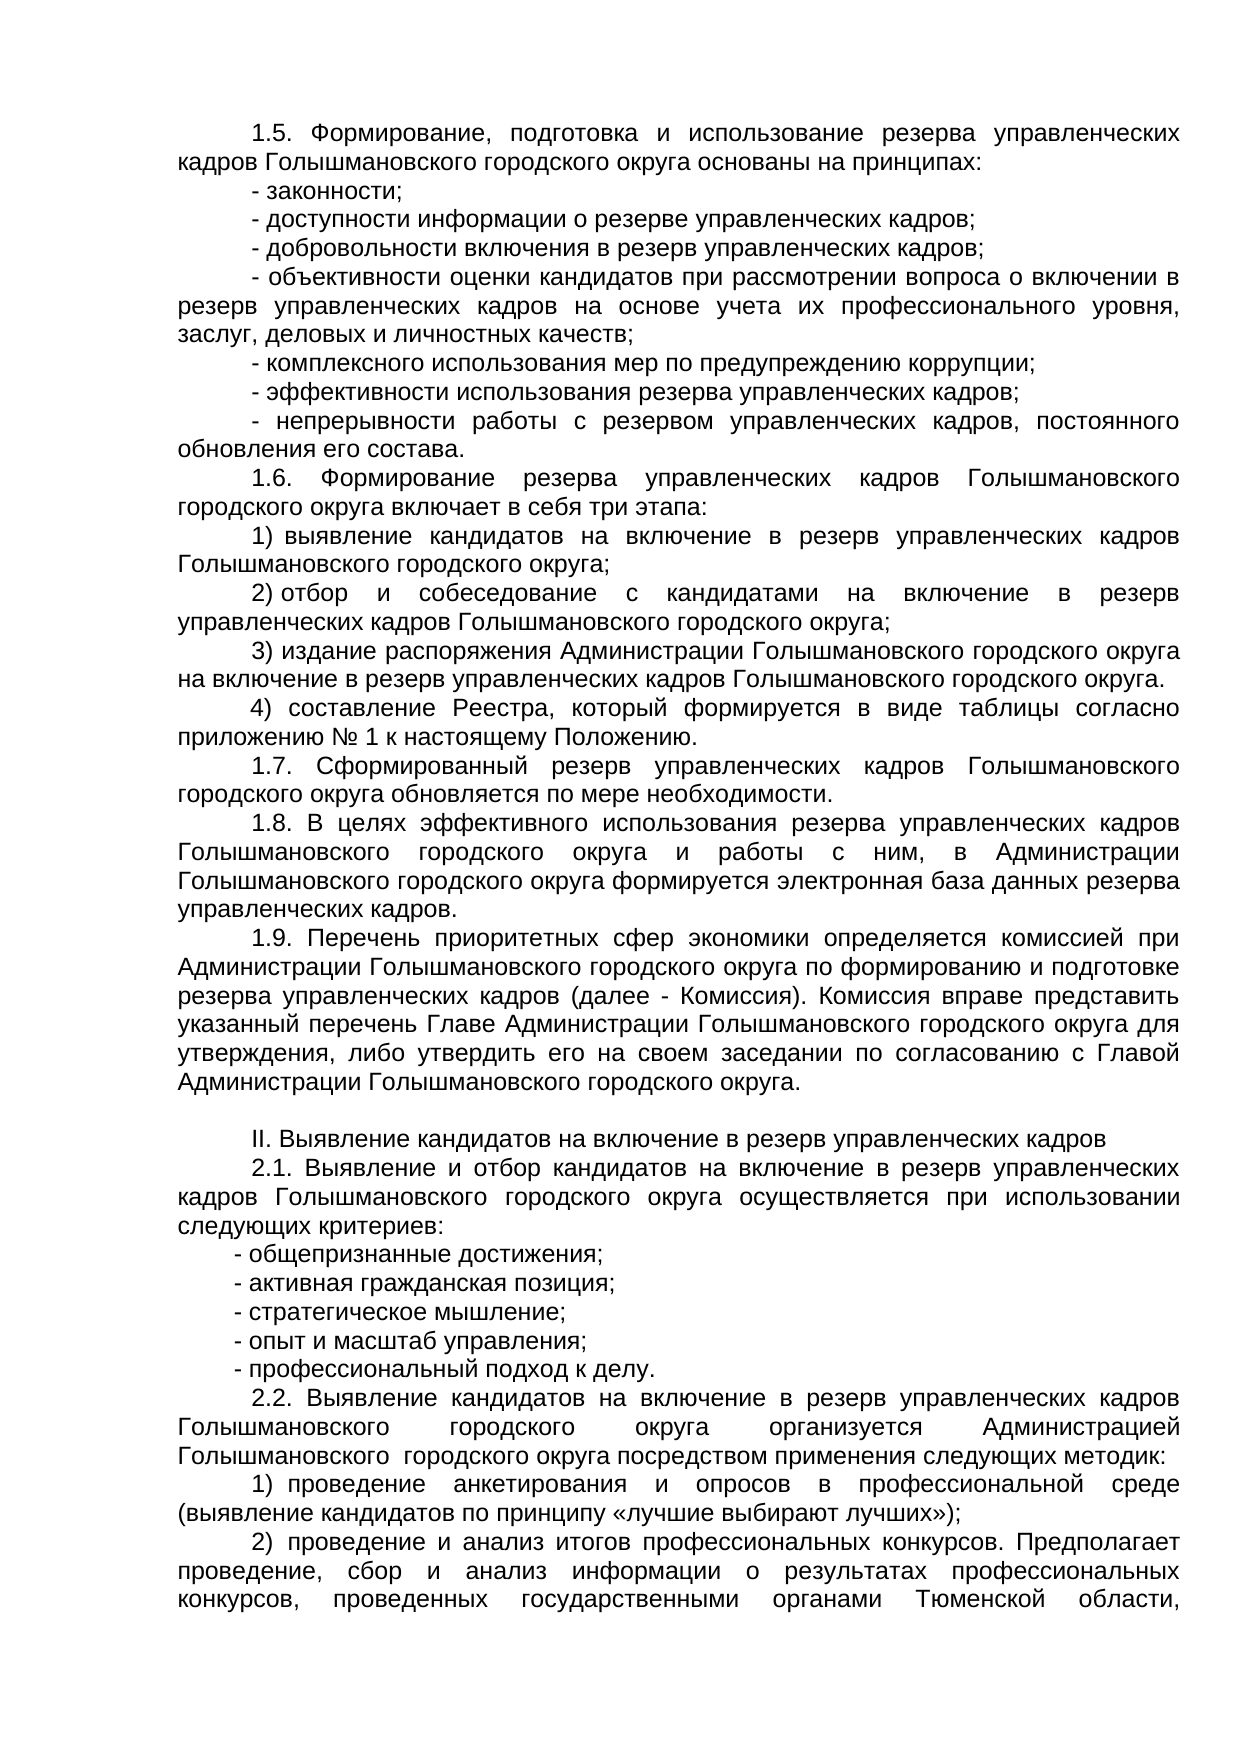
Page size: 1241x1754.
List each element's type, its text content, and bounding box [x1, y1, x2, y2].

text - общепризнанные достижения; [177, 1239, 1181, 1268]
text - объективности оценки кандидатов при рассмотрении вопроса о включении в резерв управленческих кадров на основе учета их профессионального уровня, заслуг, деловых и личностных качеств; [177, 262, 1181, 348]
text 1) выявление кандидатов на включение в резерв управленческих кадров Голышмановского городского округа; [177, 521, 1181, 578]
text 1.9. Перечень приоритетных сфер экономики определяется комиссией при Администрации Голышмановского городского округа по формированию и подготовке резерва управленческих кадров (далее - Комиссия). Комиссия вправе представить указанный перечень Главе Администрации Голышмановского городского округа для утверждения, либо утвердить его на своем заседании по согласованию с Главой Администрации Голышмановского городского округа. [177, 923, 1181, 1096]
text 2) отбор и собеседование с кандидатами на включение в резерв управленческих кадров Голышмановского городского округа; [177, 578, 1181, 636]
text 3) издание распоряжения Администрации Голышмановского городского округа на включение в резерв управленческих кадров Голышмановского городского округа. [177, 636, 1181, 693]
text 1.7. Сформированный резерв управленческих кадров Голышмановского городского округа обновляется по мере необходимости. [177, 751, 1181, 808]
text - эффективности использования резерва управленческих кадров; [177, 377, 1181, 406]
text 1.5. Формирование, подготовка и использование резерва управленческих кадров Голышмановского городского округа основаны на принципах: [177, 118, 1181, 176]
text - комплексного использования мер по предупреждению коррупции; [177, 348, 1181, 377]
text 1) проведение анкетирования и опросов в профессиональной среде (выявление кандидатов по принципу «лучшие выбирают лучших»); [177, 1469, 1181, 1527]
text - добровольности включения в резерв управленческих кадров; [177, 233, 1181, 262]
text - законности; [177, 176, 1181, 204]
text - опыт и масштаб управления; [177, 1326, 1181, 1354]
text 4) составление Реестра, который формируется в виде таблицы согласно приложению № 1 к настоящему Положению. [177, 693, 1181, 751]
text 1.6. Формирование резерва управленческих кадров Голышмановского городского округа включает в себя три этапа: [177, 463, 1181, 521]
text 2) проведение и анализ итогов профессиональных конкурсов. Предполагает проведение, сбор и анализ информации о результатах профессиональных конкурсов, проведенных государственными органами Тюменской области, [177, 1527, 1181, 1613]
text II. Выявление кандидатов на включение в резерв управленческих кадров [177, 1124, 1181, 1153]
text 2.2. Выявление кандидатов на включение в резерв управленческих кадров Голышмановского городского округа организуется Администрацией Голышмановского городского округа посредством применения следующих методик: [177, 1383, 1181, 1469]
text - активная гражданская позиция; [177, 1268, 1181, 1297]
text - профессиональный подход к делу. [177, 1354, 1181, 1383]
text - непрерывности работы с резервом управленческих кадров, постоянного обновления его состава. [177, 406, 1181, 463]
text - стратегическое мышление; [177, 1297, 1181, 1326]
text 1.8. В целях эффективного использования резерва управленческих кадров Голышмановского городского округа и работы с ним, в Администрации Голышмановского городского округа формируется электронная база данных резерва управленческих кадров. [177, 808, 1181, 923]
text - доступности информации о резерве управленческих кадров; [177, 204, 1181, 233]
text 2.1. Выявление и отбор кандидатов на включение в резерв управленческих кадров Голышмановского городского округа осуществляется при использовании следующих критериев: [177, 1153, 1181, 1239]
